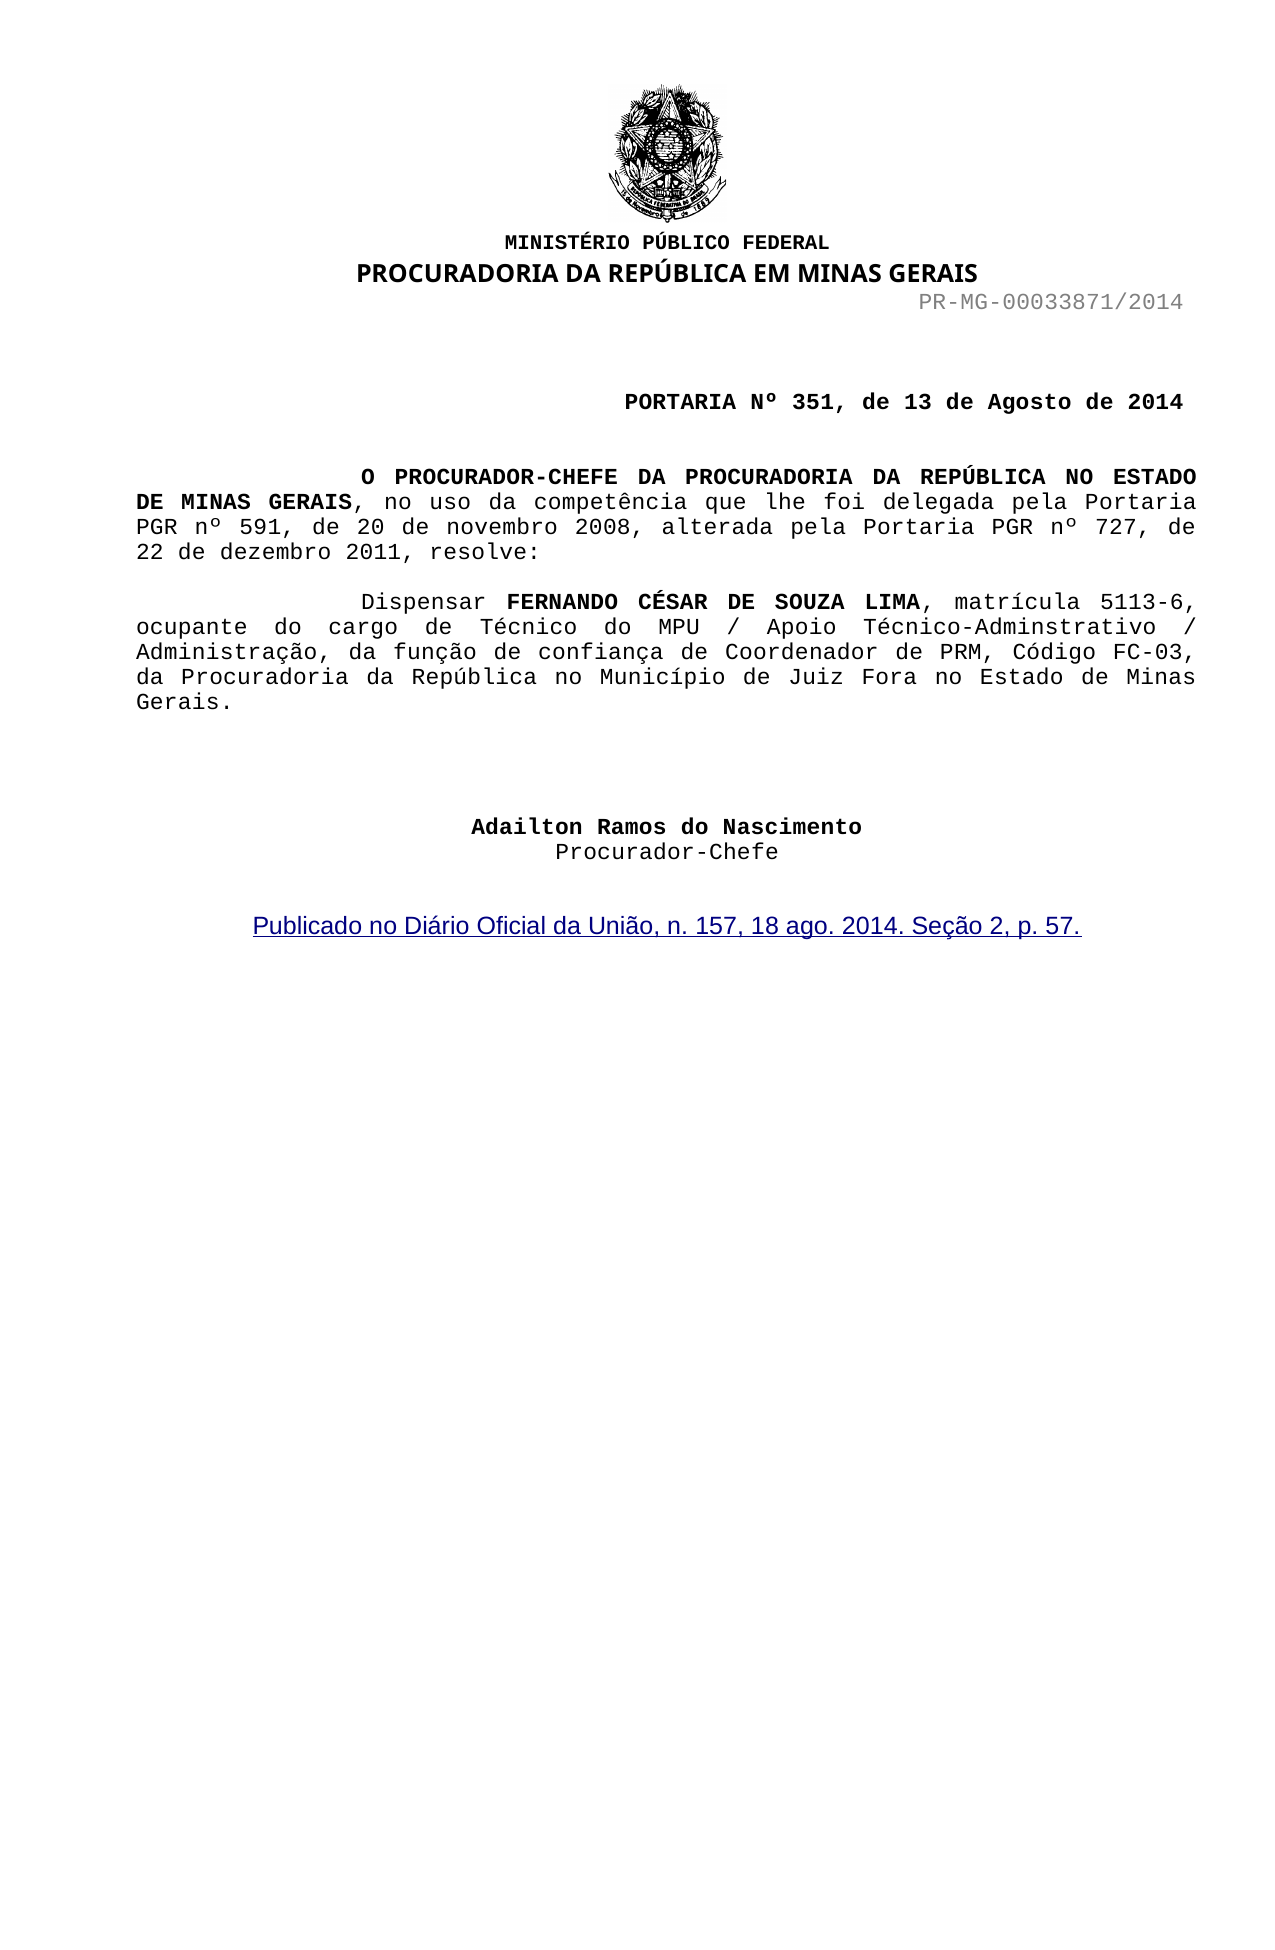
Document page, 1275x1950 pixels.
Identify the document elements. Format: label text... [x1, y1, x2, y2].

text Dispensar FERNANDO CÉSAR DE SOUZA LIMA, matrícula 5113-6, ocupante do cargo de Técnico do MPU / Apoio Técnico-Adminstrativo / Administração, da função de confiança de Coordenador de PRM, Código FC-03, da Procuradoria da República no Município de Juiz Fora no Estado de Minas Gerais. [136, 589, 1198, 714]
text PORTARIA Nº 351, de 13 de Agosto de 2014 [511, 389, 1198, 414]
text PR-MG-00033871/2014 [511, 289, 1198, 314]
text Publicado no Diário Oficial da União, n. 157, 18 ago. 2014. Seção 2, p. 57. [136, 914, 1198, 939]
text O PROCURADOR-CHEFE DA PROCURADORIA DA REPÚBLICA NO ESTADO DE MINAS GERAIS, no uso da competência que lhe foi delegada pela Portaria PGR nº 591, de 20 de novembro 2008, alterada pela Portaria PGR nº 727, de 22 de dezembro 2011, resolve: [136, 464, 1198, 564]
picture [608, 84, 727, 223]
text Procurador-Chefe [136, 839, 1198, 864]
text Adailton Ramos do Nascimento [136, 814, 1198, 839]
